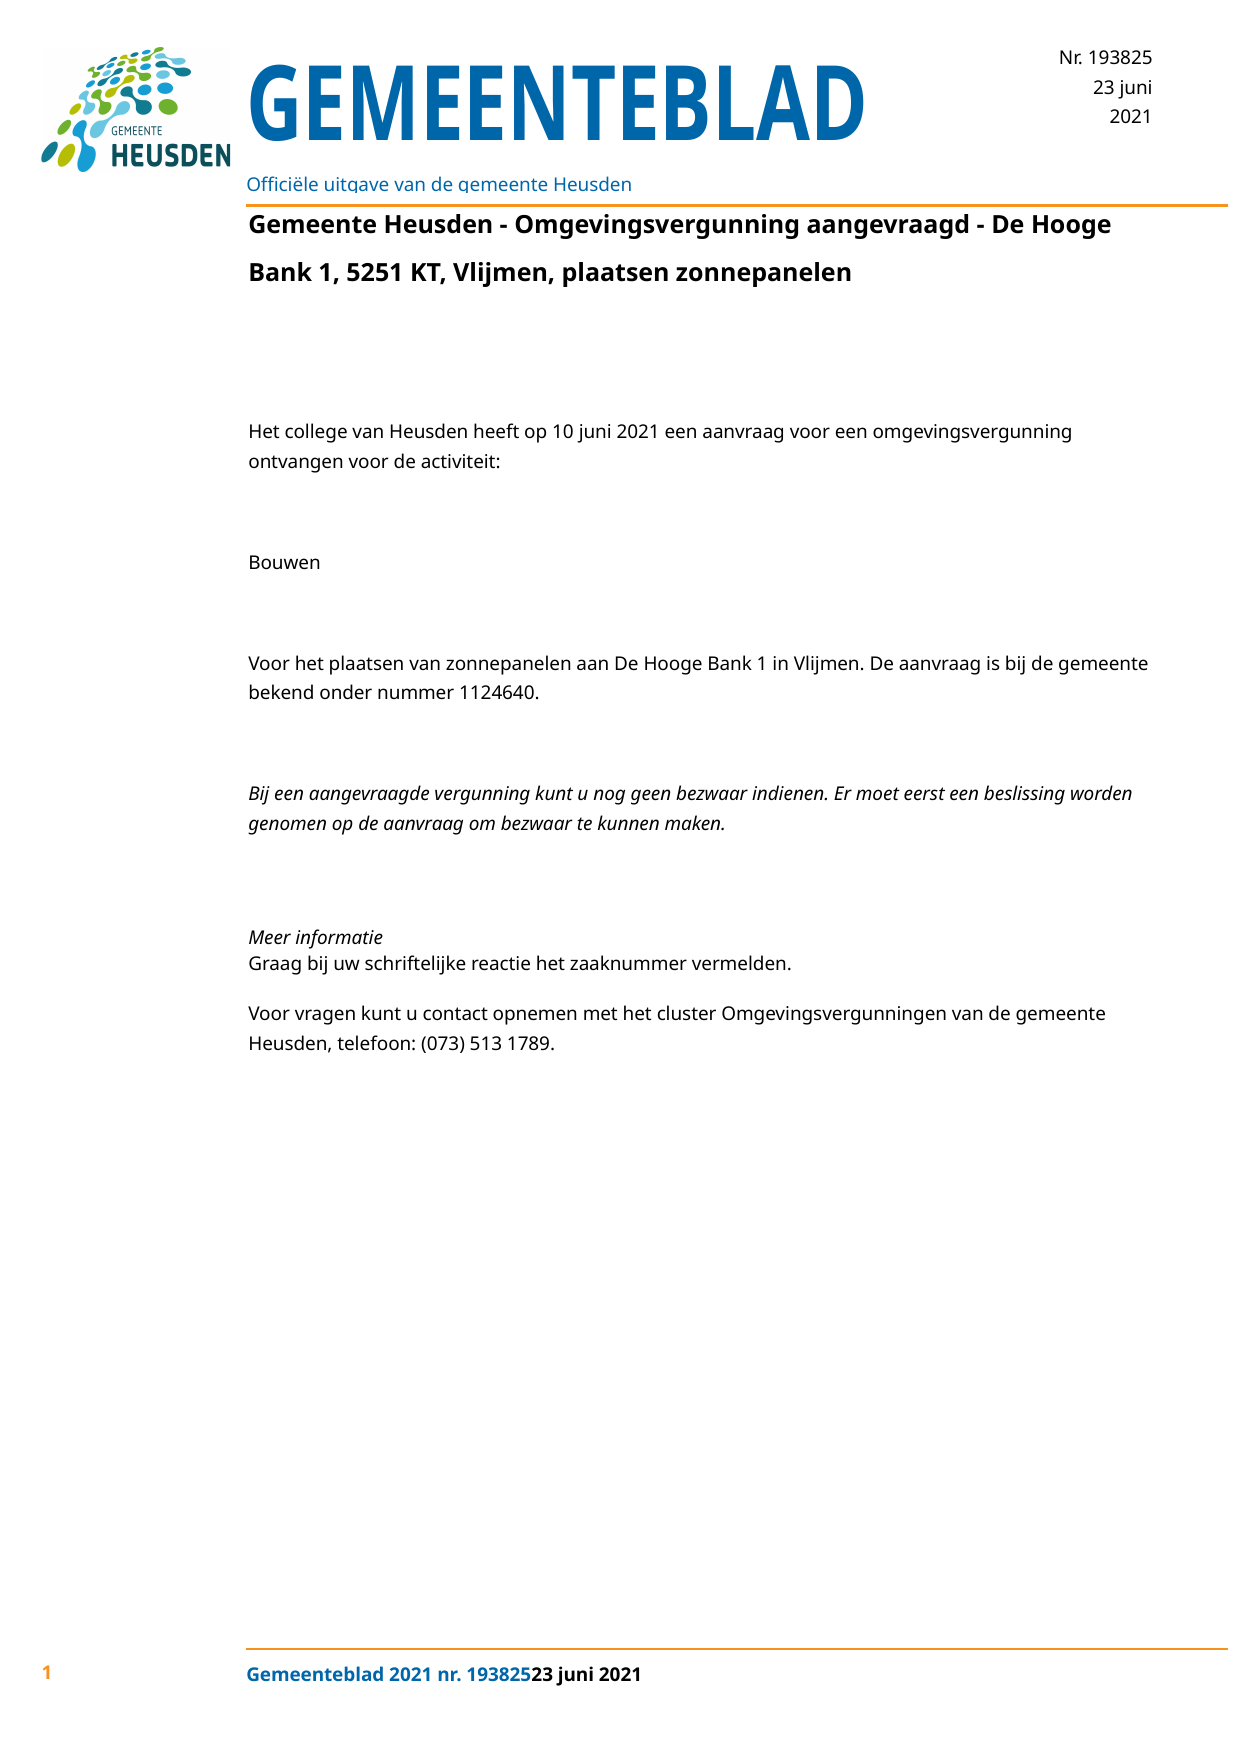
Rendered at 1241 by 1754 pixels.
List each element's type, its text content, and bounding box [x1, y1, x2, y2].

text Bij een aangevraagde vergunning kunt u nog geen bezwaar indienen. Er moet eerst een beslissing worden genomen op de aanvraag om bezwaar te kunnen maken. [248, 780, 1152, 836]
text Graag bij uw schriftelijke reactie het zaaknummer vermelden. [248, 950, 1152, 976]
text Voor het plaatsen van zonnepanelen aan De Hooge Bank 1 in Vlijmen. De aanvraag is bij de gemeente bekend onder nummer 1124640. [248, 650, 1152, 705]
picture [41, 47, 231, 172]
text Meer informatie [248, 924, 1152, 950]
text Gemeente Heusden - Omgevingsvergunning aangevraagd - De Hooge Bank 1, 5251 KT, Vlijmen, plaatsen zonnepanelen [248, 207, 1152, 288]
text Bouwen [248, 549, 1152, 575]
text Het college van Heusden heeft op 10 juni 2021 een aanvraag voor een omgevingsvergunning ontvangen voor de activiteit: [248, 419, 1152, 474]
text Voor vragen kunt u contact opnemen met het cluster Omgevingsvergunningen van de gemeente Heusden, telefoon: (073) 513 1789. [248, 1001, 1152, 1056]
